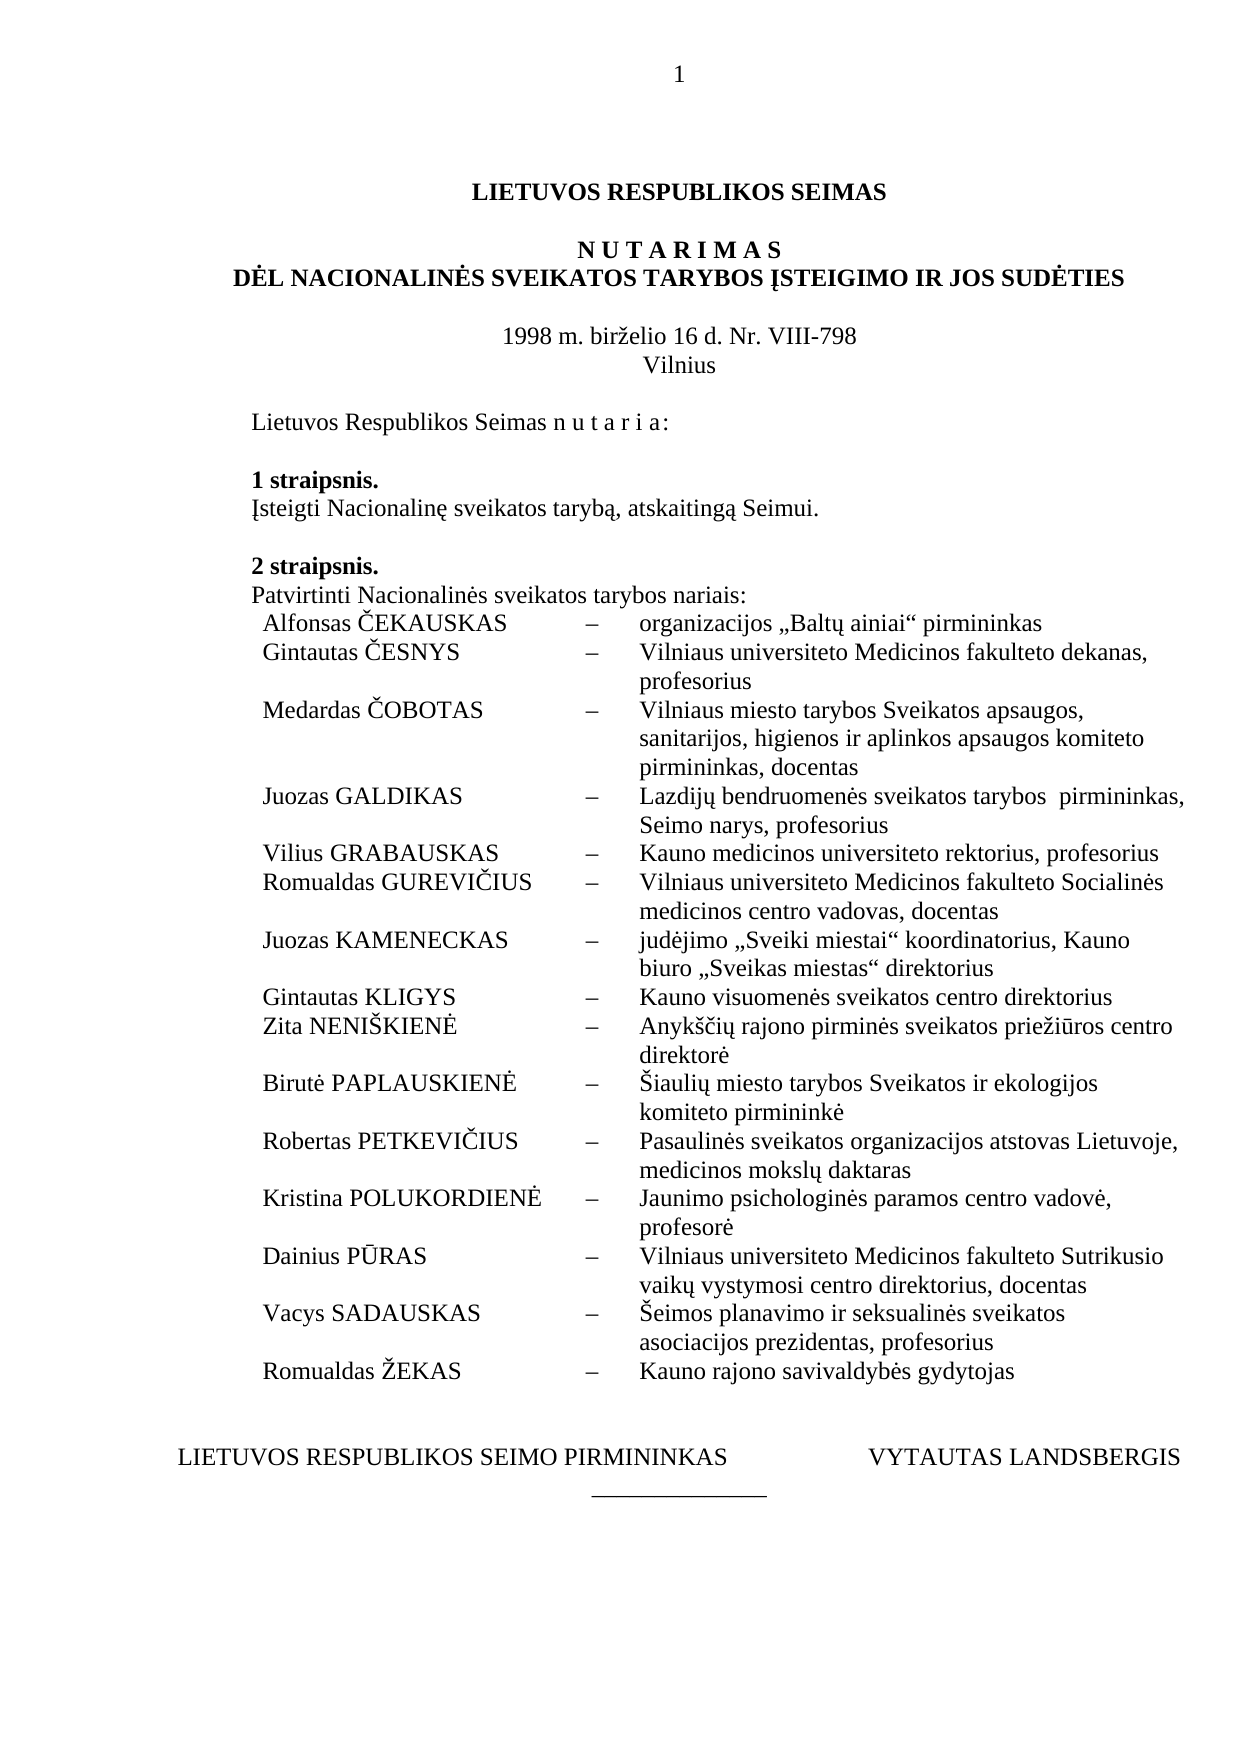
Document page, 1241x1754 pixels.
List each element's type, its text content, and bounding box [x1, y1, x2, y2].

text Įsteigti Nacionalinę sveikatos tarybą, atskaitingą Seimui. [177, 493, 1181, 522]
text Vilnius [177, 350, 1181, 378]
table_cell Vilniaus universiteto Medicinos fakulteto Sutrikusio vaikų vystymosi centro direktorius, docentas [628, 1241, 1198, 1298]
text LIETUVOS RESPUBLIKOS seIMO PIRMININKAS VYTAUTAS LANDSBERGIS [177, 1442, 1181, 1471]
table_cell Romualdas Žekas [177, 1356, 574, 1385]
table_cell Gintautas Česnys [177, 637, 574, 695]
table_cell Kristina Polukordienė [177, 1184, 574, 1241]
table_cell – [574, 637, 628, 695]
table_cell Vilius Grabauskas [177, 839, 574, 867]
table_cell – [574, 982, 628, 1011]
text 1 straipsnis. [177, 465, 1181, 493]
table_cell Kauno visuomenės sveikatos centro direktorius [628, 982, 1198, 1011]
table_cell – [574, 839, 628, 867]
table_header organizacijos „Baltų ainiai“ pirmininkas [628, 609, 1198, 637]
text ______________ [177, 1471, 1181, 1500]
table_cell Dainius Pūras [177, 1241, 574, 1298]
table_cell judėjimo „Sveiki miestai“ koordinatorius, Kauno biuro „Sveikas miestas“ direktorius [628, 925, 1198, 982]
table_cell Šeimos planavimo ir seksualinės sveikatos asociacijos prezidentas, profesorius [628, 1299, 1198, 1356]
table_header Alfonsas Čekauskas [177, 609, 574, 637]
table_cell – [574, 1011, 628, 1068]
table_cell Vilniaus universiteto Medicinos fakulteto dekanas, profesorius [628, 637, 1198, 695]
table_cell Lazdijų bendruomenės sveikatos tarybos pirmininkas, Seimo narys, profesorius [628, 781, 1198, 838]
table_cell – [574, 925, 628, 982]
table_cell Šiaulių miesto tarybos Sveikatos ir ekologijos komiteto pirmininkė [628, 1069, 1198, 1126]
table_cell Jaunimo psichologinės paramos centro vadovė, profesorė [628, 1184, 1198, 1241]
table_cell Vacys Sadauskas [177, 1299, 574, 1356]
text 1998 m. birželio 16 d. Nr. VIII-798 [177, 321, 1181, 350]
table_cell Anykščių rajono pirminės sveikatos priežiūros centro direktorė [628, 1011, 1198, 1068]
table_cell Birutė Paplauskienė [177, 1069, 574, 1126]
table_cell Kauno medicinos universiteto rektorius, profesorius [628, 839, 1198, 867]
table_cell Kauno rajono savivaldybės gydytojas [628, 1356, 1198, 1385]
text Patvirtinti Nacionalinės sveikatos tarybos nariais: [177, 580, 1181, 608]
table_cell – [574, 781, 628, 838]
table_cell – [574, 1356, 628, 1385]
table_cell Medardas Čobotas [177, 695, 574, 781]
table_cell – [574, 1299, 628, 1356]
table_cell Juozas Kameneckas [177, 925, 574, 982]
table_cell Romualdas Gurevičius [177, 867, 574, 925]
table_cell – [574, 1069, 628, 1126]
table_cell Pasaulinės sveikatos organizacijos atstovas Lietuvoje, medicinos mokslų daktaras [628, 1126, 1198, 1183]
text N U T A R I M A S [177, 235, 1181, 263]
table_cell Zita Neniškienė [177, 1011, 574, 1068]
table_cell Juozas Galdikas [177, 781, 574, 838]
table_cell Gintautas Kligys [177, 982, 574, 1011]
table_cell – [574, 867, 628, 925]
text Lietuvos Respublikos Seimas nutaria: [177, 407, 1181, 436]
text 2 straipsnis. [177, 551, 1181, 580]
table_cell – [574, 1184, 628, 1241]
text DĖL NACIONALINĖS SVEIKATOS TARYBOS ĮSTEIGIMO IR JOS SUDĖTIES [177, 263, 1181, 292]
table_cell – [574, 695, 628, 781]
table_cell – [574, 1126, 628, 1183]
table_cell – [574, 1241, 628, 1298]
table_cell Robertas Petkevičius [177, 1126, 574, 1183]
table_header – [574, 609, 628, 637]
text LIETUVOS RESPUBLIKOS SEIMAS [177, 177, 1181, 206]
table_cell Vilniaus universiteto Medicinos fakulteto Socialinės medicinos centro vadovas, docentas [628, 867, 1198, 925]
table_cell Vilniaus miesto tarybos Sveikatos apsaugos, sanitarijos, higienos ir aplinkos apsaugos komiteto pirmininkas, docentas [628, 695, 1198, 781]
